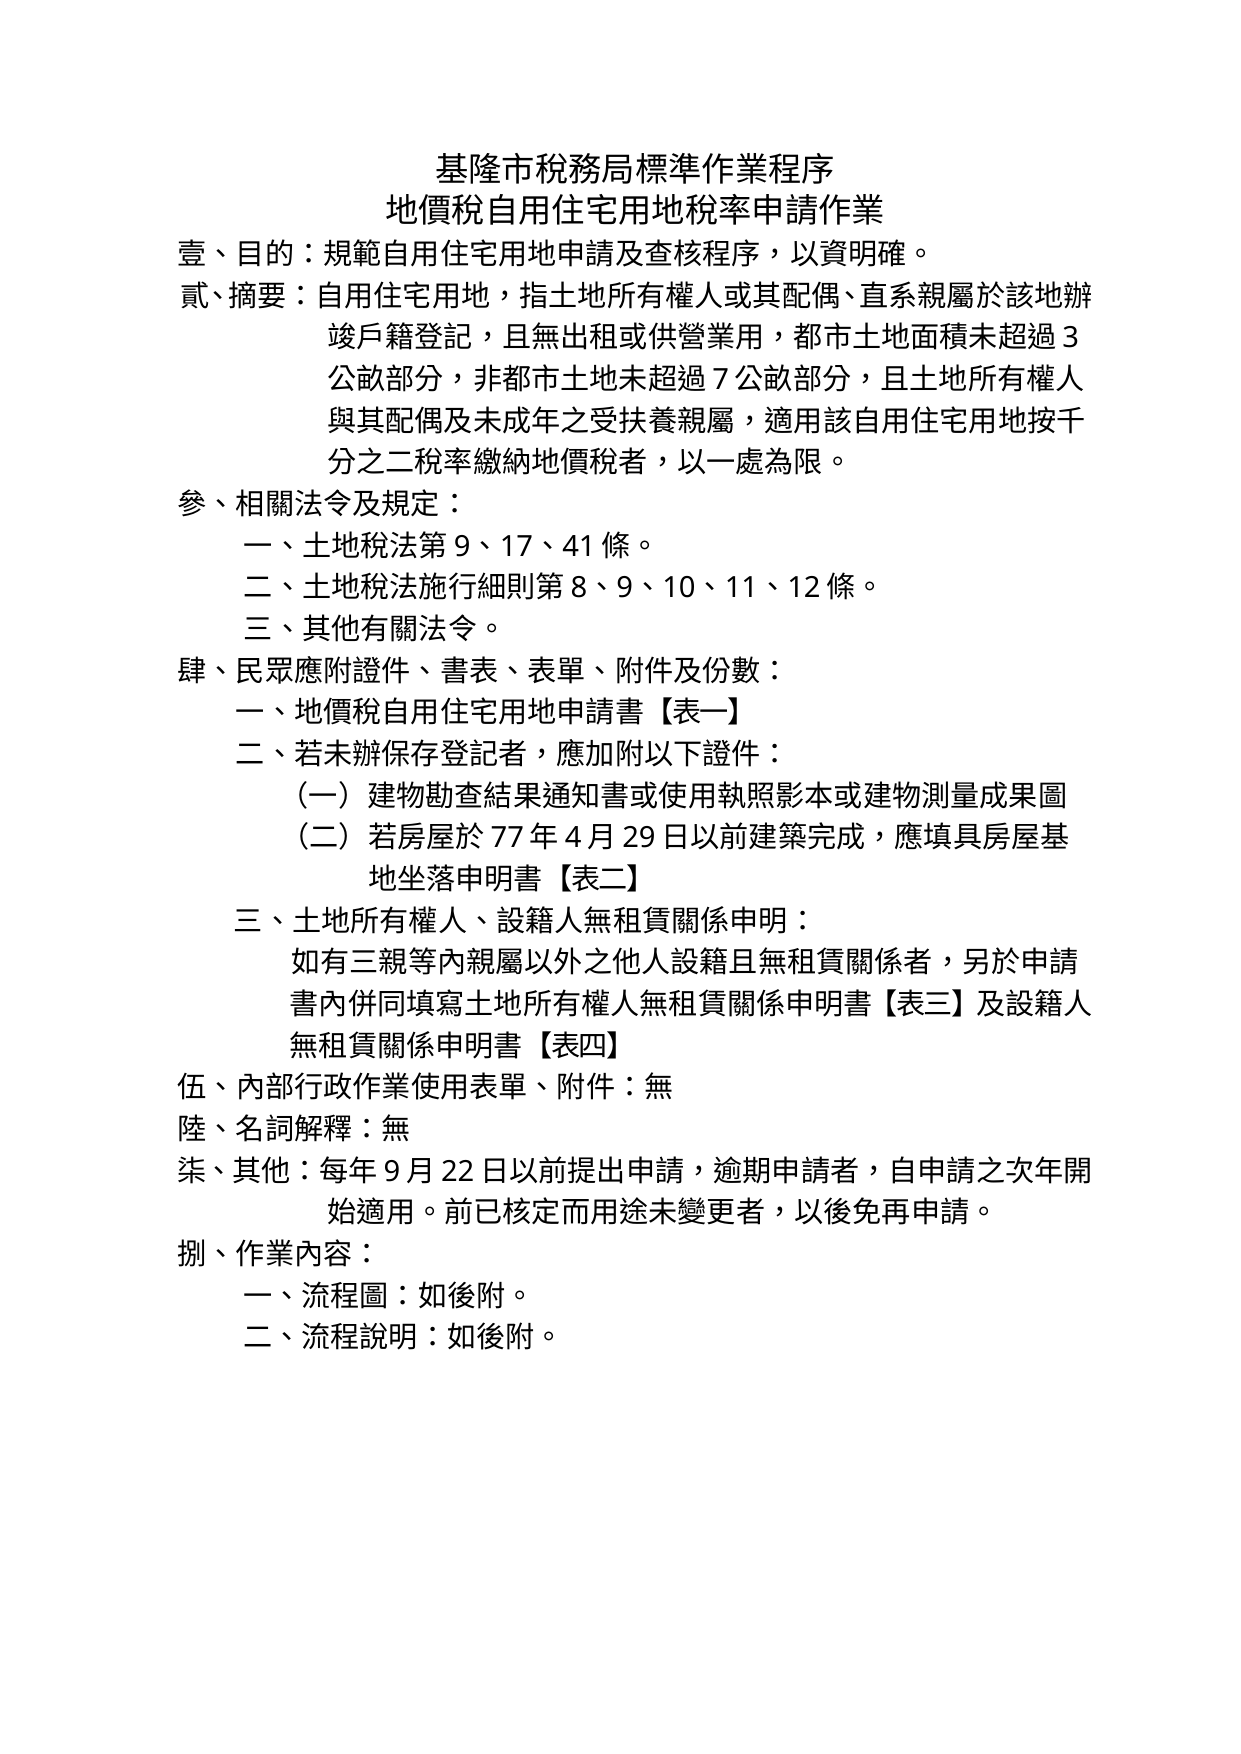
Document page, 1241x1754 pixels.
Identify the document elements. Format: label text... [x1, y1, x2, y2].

text 二、流程說明：如後附。 [243, 1314, 1092, 1356]
text 一、地價稅自用住宅用地申請書【表一】 [206, 689, 1092, 731]
text 二、土地稅法施行細則第8、9、10、11、12條。 [233, 564, 1092, 606]
text 柒、其他：每年9月22日以前提出申請，逾期申請者，自申請之次年開始適用。前已核定而用途未變更者，以後免再申請。 [177, 1148, 1092, 1231]
text 一、土地稅法第9、17、41條。 [233, 523, 1092, 564]
text 三、其他有關法令。 [233, 606, 1092, 648]
text 壹、目的：規範自用住宅用地申請及查核程序，以資明確。 [177, 231, 1092, 273]
text 參、相關法令及規定： [177, 481, 1092, 523]
text 如有三親等內親屬以外之他人設籍且無租賃關係者，另於申請書內併同填寫土地所有權人無租賃關係申明書【表三】及設籍人無租賃關係申明書【表四】 [289, 939, 1092, 1064]
text 陸、名詞解釋：無 [177, 1106, 1092, 1148]
text 基隆市稅務局標準作業程序 [177, 148, 1092, 189]
text 三、土地所有權人、設籍人無租賃關係申明： [234, 898, 1092, 939]
text 捌、作業內容： [177, 1231, 1092, 1273]
text 二、若未辦保存登記者，應加附以下證件： [177, 731, 1092, 773]
text （一）建物勘查結果通知書或使用執照影本或建物測量成果圖 [279, 773, 1092, 814]
text 地價稅自用住宅用地稅率申請作業 [177, 189, 1092, 231]
text 肆、民眾應附證件、書表、表單、附件及份數： [177, 648, 1092, 689]
text （二）若房屋於77年4月29日以前建築完成，應填具房屋基地坐落申明書【表二】 [280, 814, 1092, 898]
text 伍、內部行政作業使用表單、附件：無 [177, 1064, 1092, 1106]
text 貳、摘要：自用住宅用地，指土地所有權人或其配偶、直系親屬於該地辦竣戶籍登記，且無出租或供營業用，都市土地面積未超過3公畝部分，非都市土地未超過7公畝部分，且土地所有權人與其配偶及未成年之受扶養親屬，適用該自用住宅用地按千分之二稅率繳納地價稅者，以一處為限。 [180, 273, 1092, 481]
text 一、流程圖：如後附。 [243, 1273, 1092, 1314]
